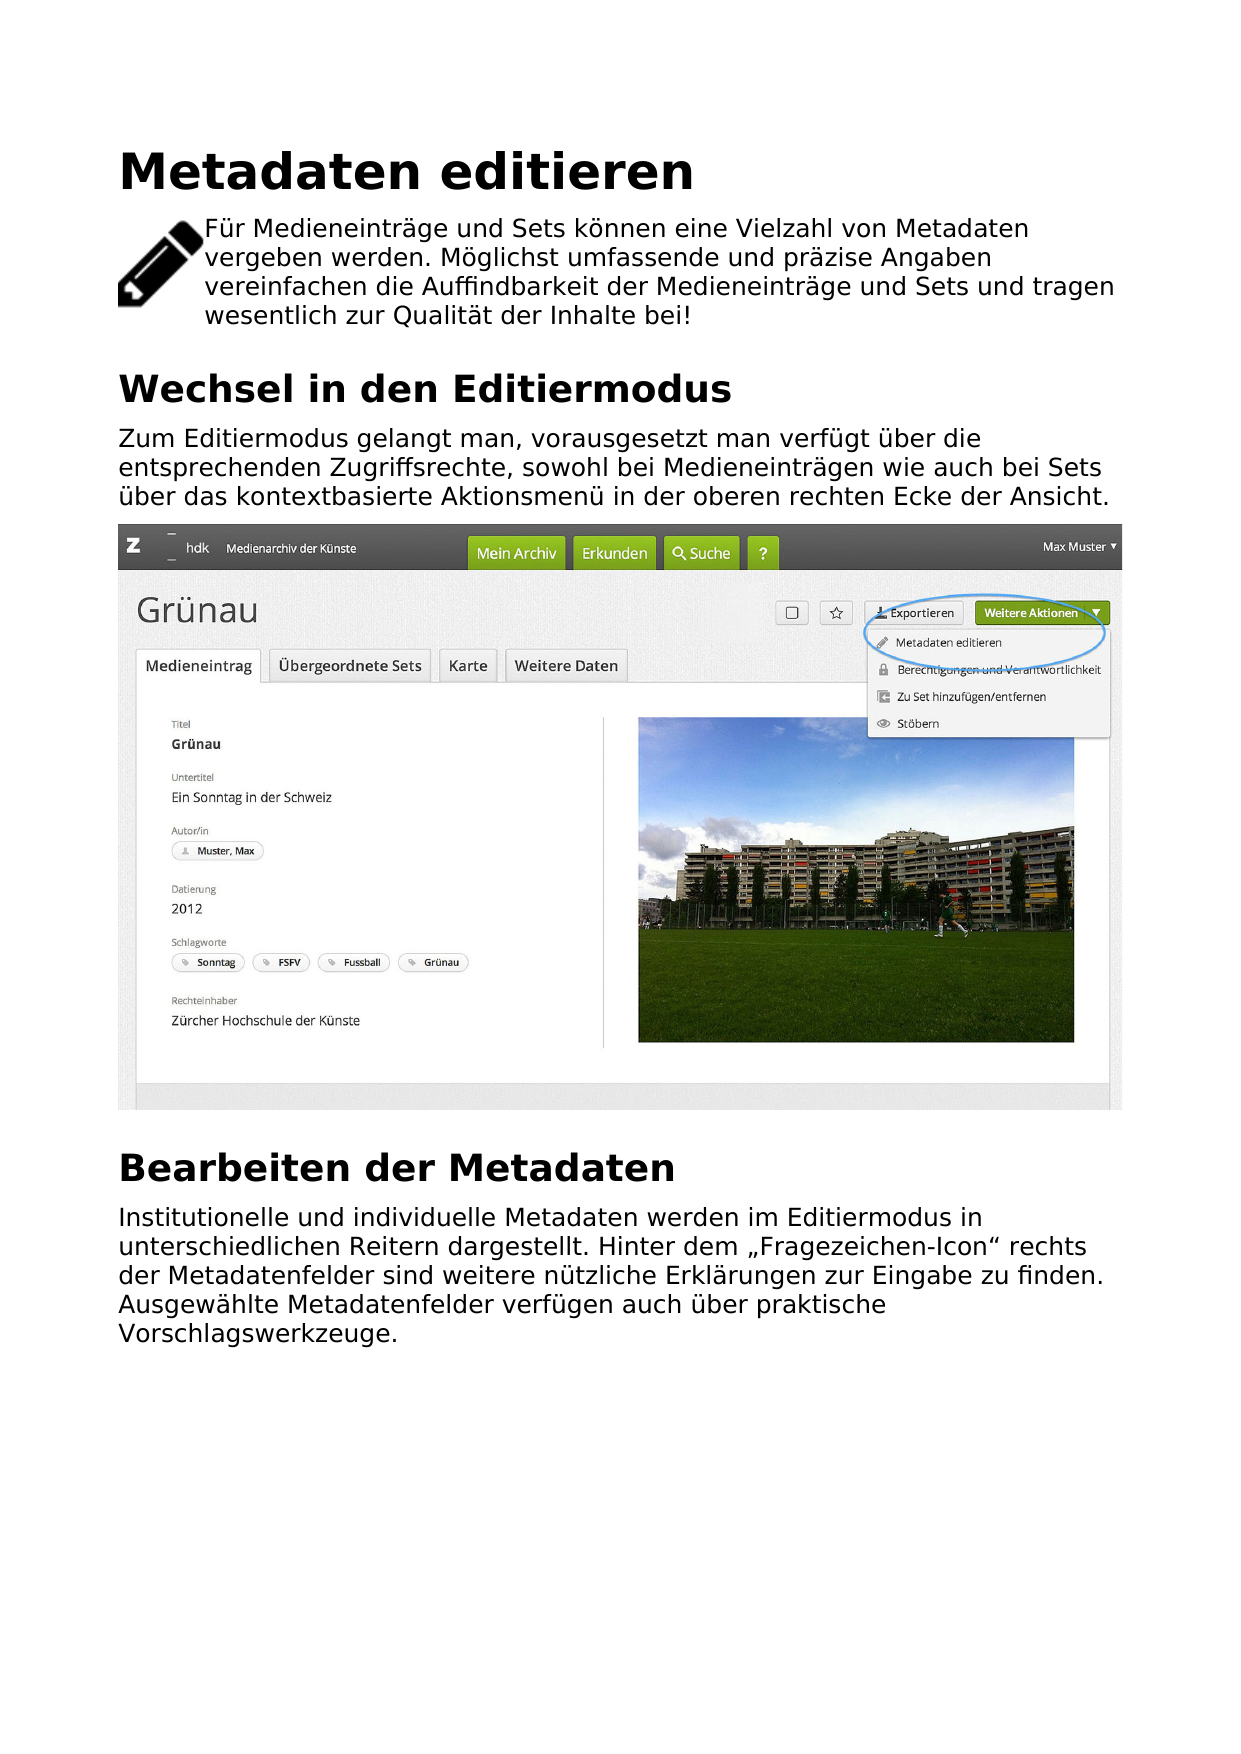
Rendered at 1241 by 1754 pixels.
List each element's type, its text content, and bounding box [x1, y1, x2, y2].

subtitle Wechsel in den Editiermodus [118, 368, 1122, 412]
text Für Medieneinträge und Sets können eine Vielzahl von Metadaten vergeben werden. Möglichst umfassende und präzise Angaben vereinfachen die Auffindbarkeit der Medieneinträge und Sets und tragen wesentlich zur Qualität der Inhalte bei! [118, 214, 1122, 331]
text Zum Editiermodus gelangt man, vorausgesetzt man verfügt über die entsprechenden Zugriffsrechte, sowohl bei Medieneinträgen wie auch bei Sets über das kontextbasierte Aktionsmenü in der oberen rechten Ecke der Ansicht. [118, 424, 1122, 512]
text Institutionelle und individuelle Metadaten werden im Editiermodus in unterschiedlichen Reitern dargestellt. Hinter dem „Fragezeichen-Icon“ rechts der Metadatenfelder sind weitere nützliche Erklärungen zur Eingabe zu finden. Ausgewählte Metadatenfelder verfügen auch über praktische Vorschlagswerkzeuge. [118, 1203, 1122, 1349]
subtitle Metadaten editieren [118, 143, 1122, 201]
subtitle Bearbeiten der Metadaten [118, 1147, 1122, 1190]
picture [118, 213, 204, 314]
picture [118, 524, 1123, 1110]
